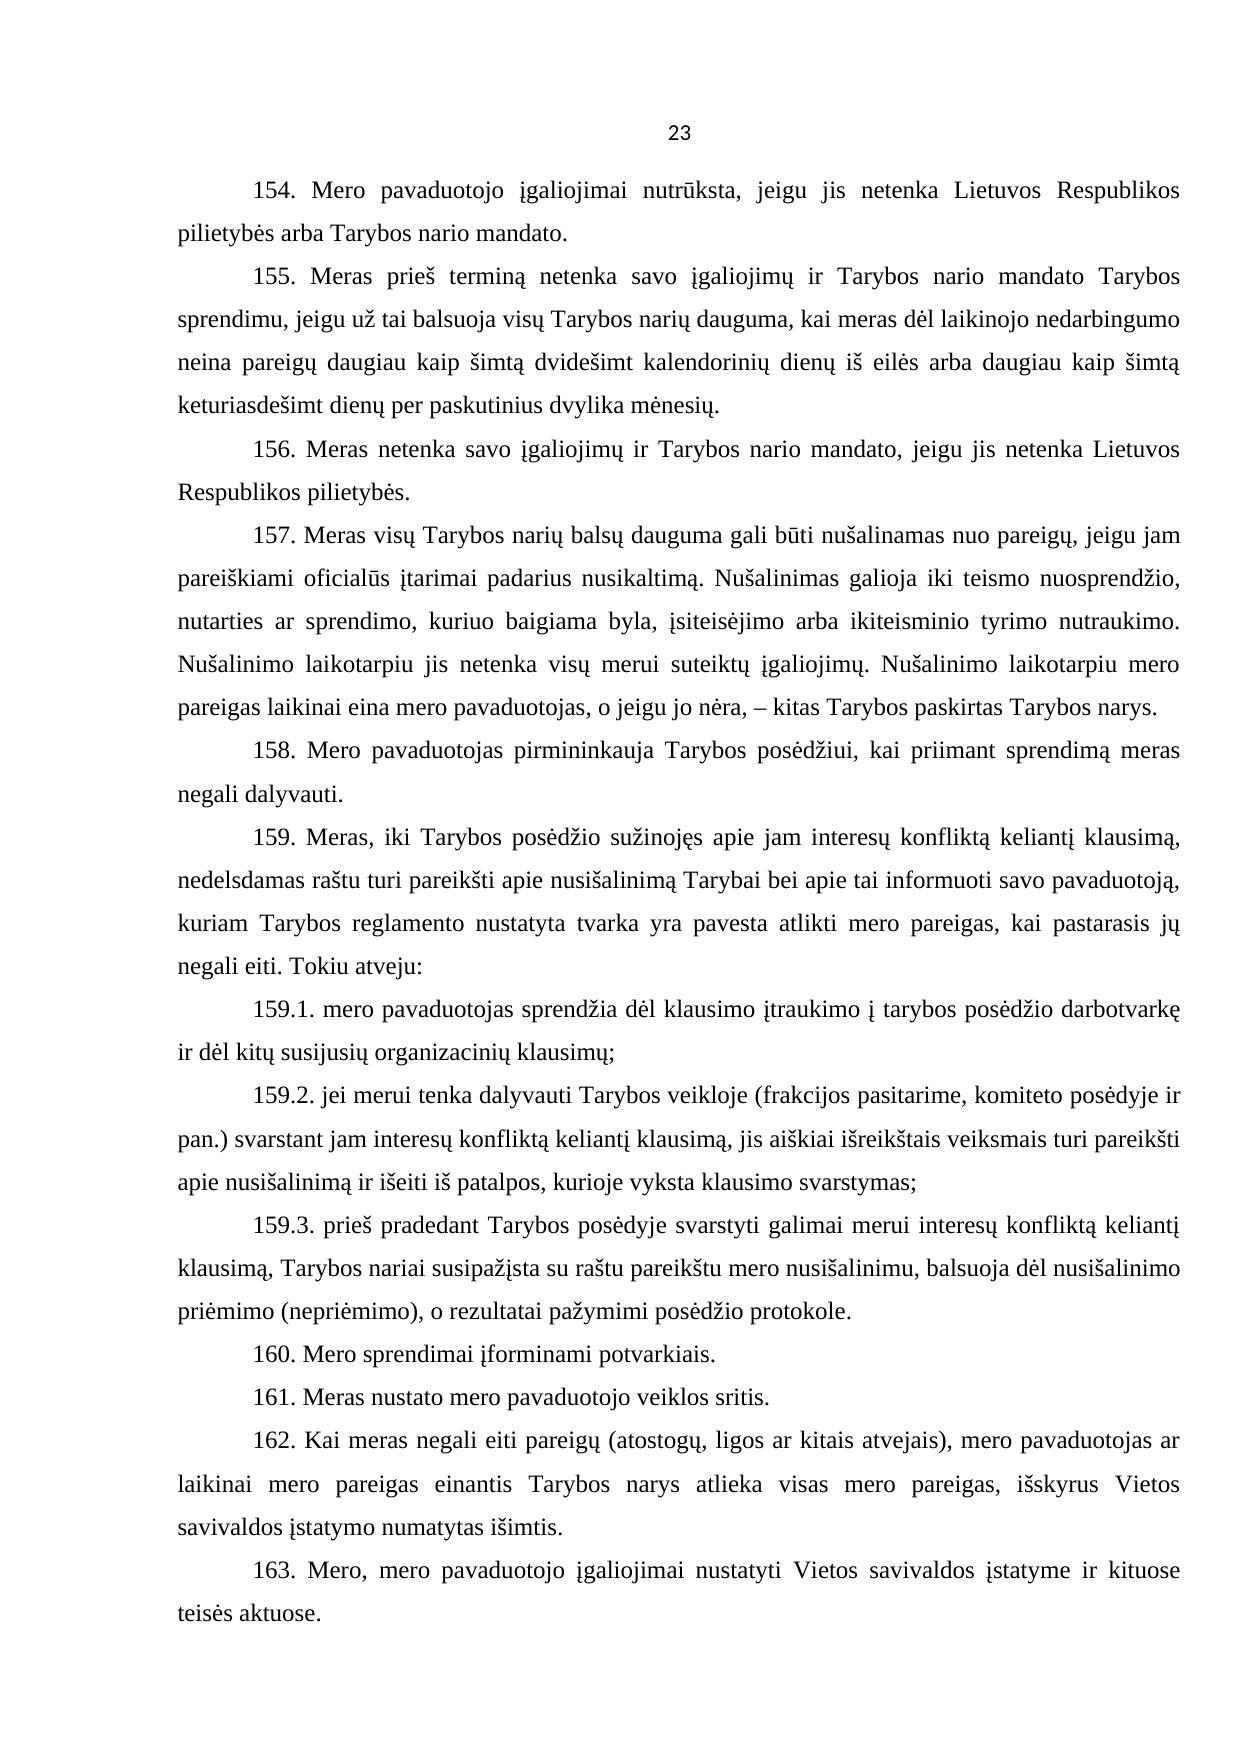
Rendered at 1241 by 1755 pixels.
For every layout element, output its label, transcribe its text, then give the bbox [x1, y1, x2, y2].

text 155. Meras prieš terminą netenka savo įgaliojimų ir Tarybos nario mandato Tarybos sprendimu, jeigu už tai balsuoja visų Tarybos narių dauguma, kai meras dėl laikinojo nedarbingumo neina pareigų daugiau kaip šimtą dvidešimt kalendorinių dienų iš eilės arba daugiau kaip šimtą keturiasdešimt dienų per paskutinius dvylika mėnesių. [177, 261, 1181, 419]
text 159. Meras, iki Tarybos posėdžio sužinojęs apie jam interesų konfliktą keliantį klausimą, nedelsdamas raštu turi pareikšti apie nusišalinimą Tarybai bei apie tai informuoti savo pavaduotoją, kuriam Tarybos reglamento nustatyta tvarka yra pavesta atlikti mero pareigas, kai pastarasis jų negali eiti. Tokiu atveju: [177, 822, 1181, 980]
text 159.1. mero pavaduotojas sprendžia dėl klausimo įtraukimo į tarybos posėdžio darbotvarkę ir dėl kitų susijusių organizacinių klausimų; [177, 994, 1181, 1066]
text 161. Meras nustato mero pavaduotojo veiklos sritis. [177, 1382, 1181, 1411]
text 154. Mero pavaduotojo įgaliojimai nutrūksta, jeigu jis netenka Lietuvos Respublikos pilietybės arba Tarybos nario mandato. [177, 175, 1181, 247]
text 159.2. jei merui tenka dalyvauti Tarybos veikloje (frakcijos pasitarime, komiteto posėdyje ir pan.) svarstant jam interesų konfliktą keliantį klausimą, jis aiškiai išreikštais veiksmais turi pareikšti apie nusišalinimą ir išeiti iš patalpos, kurioje vyksta klausimo svarstymas; [177, 1081, 1181, 1196]
text 159.3. prieš pradedant Tarybos posėdyje svarstyti galimai merui interesų konfliktą keliantį klausimą, Tarybos nariai susipažįsta su raštu pareikštu mero nusišalinimu, balsuoja dėl nusišalinimo priėmimo (nepriėmimo), o rezultatai pažymimi posėdžio protokole. [177, 1210, 1181, 1325]
text 163. Mero, mero pavaduotojo įgaliojimai nustatyti Vietos savivaldos įstatyme ir kituose teisės aktuose. [177, 1555, 1181, 1627]
text 156. Meras netenka savo įgaliojimų ir Tarybos nario mandato, jeigu jis netenka Lietuvos Respublikos pilietybės. [177, 434, 1181, 506]
text 160. Mero sprendimai įforminami potvarkiais. [177, 1339, 1181, 1368]
text 162. Kai meras negali eiti pareigų (atostogų, ligos ar kitais atvejais), mero pavaduotojas ar laikinai mero pareigas einantis Tarybos narys atlieka visas mero pareigas, išskyrus Vietos savivaldos įstatymo numatytas išimtis. [177, 1426, 1181, 1541]
text 157. Meras visų Tarybos narių balsų dauguma gali būti nušalinamas nuo pareigų, jeigu jam pareiškiami oficialūs įtarimai padarius nusikaltimą. Nušalinimas galioja iki teismo nuosprendžio, nutarties ar sprendimo, kuriuo baigiama byla, įsiteisėjimo arba ikiteisminio tyrimo nutraukimo. Nušalinimo laikotarpiu jis netenka visų merui suteiktų įgaliojimų. Nušalinimo laikotarpiu mero pareigas laikinai eina mero pavaduotojas, o jeigu jo nėra, – kitas Tarybos paskirtas Tarybos narys. [177, 520, 1181, 721]
text 158. Mero pavaduotojas pirmininkauja Tarybos posėdžiui, kai priimant sprendimą meras negali dalyvauti. [177, 736, 1181, 807]
